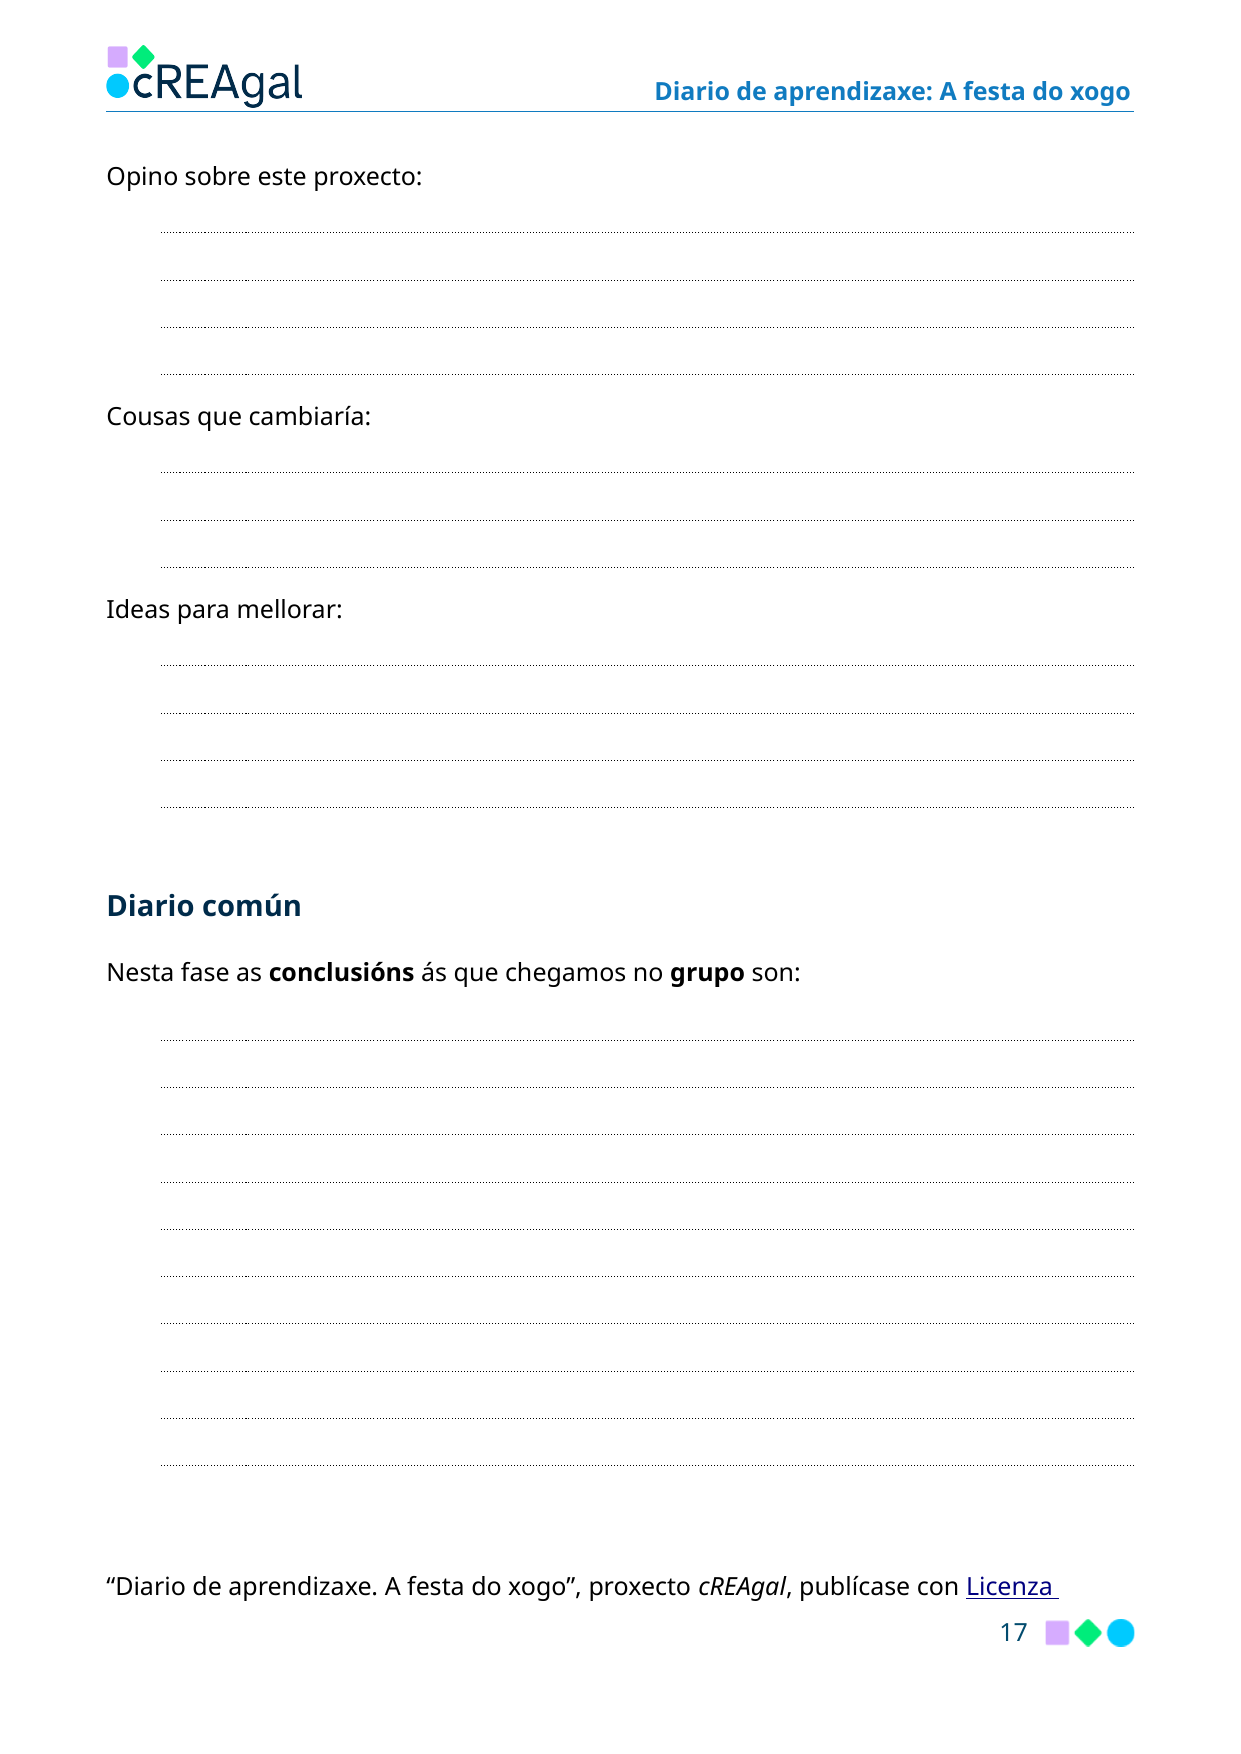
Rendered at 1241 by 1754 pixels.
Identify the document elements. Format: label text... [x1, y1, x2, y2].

table_cell [246, 761, 1134, 808]
table_cell [160, 1325, 246, 1372]
table_cell [246, 1372, 1134, 1419]
table_cell [160, 714, 246, 761]
table_cell [160, 328, 246, 375]
table_cell [246, 281, 1134, 328]
table_cell [160, 1135, 246, 1183]
table_cell [246, 521, 1134, 568]
table_cell [160, 1277, 246, 1324]
table_header [160, 994, 246, 1041]
table_header [160, 438, 246, 473]
table_cell [246, 1183, 1134, 1230]
picture [1125, 1619, 1135, 1630]
table_cell [246, 328, 1134, 375]
table_cell [246, 666, 1134, 714]
table_cell [160, 1041, 246, 1088]
table_header [246, 631, 1134, 666]
table_cell [160, 666, 246, 714]
table_cell [246, 1230, 1134, 1277]
table_cell [160, 1372, 246, 1419]
table_cell [246, 234, 1134, 281]
table_cell [246, 1325, 1134, 1372]
table_header [246, 438, 1134, 473]
table_cell [246, 714, 1134, 761]
table_cell [246, 1041, 1134, 1088]
table_cell [246, 1419, 1134, 1466]
text Ideas para mellorar: [106, 592, 1134, 626]
table_cell [246, 1277, 1134, 1324]
table_cell [160, 234, 246, 281]
table_cell [160, 1230, 246, 1277]
table_cell [246, 474, 1134, 521]
table_cell [160, 1088, 246, 1135]
table_header [160, 631, 246, 666]
picture [1124, 1636, 1135, 1647]
table_cell [246, 1135, 1134, 1183]
text “Diario de aprendizaxe. A festa do xogo”, proxecto cREAgal, publícase con Licenza [106, 1569, 1134, 1603]
picture [106, 45, 302, 108]
table_cell [160, 1183, 246, 1230]
table_header [246, 198, 1134, 233]
table_header [246, 994, 1134, 1041]
picture [1045, 1619, 1118, 1647]
subtitle Diario común [106, 886, 1134, 925]
table_header [160, 198, 246, 233]
table_cell [160, 1419, 246, 1466]
table_cell [246, 1088, 1134, 1135]
table_cell [160, 761, 246, 808]
text Nesta fase as conclusións ás que chegamos no grupo son: [106, 954, 1134, 988]
table_cell [160, 281, 246, 328]
text Opino sobre este proxecto: [106, 159, 1134, 193]
table_cell [160, 521, 246, 568]
table_cell [160, 474, 246, 521]
text Cousas que cambiaría: [106, 399, 1134, 433]
